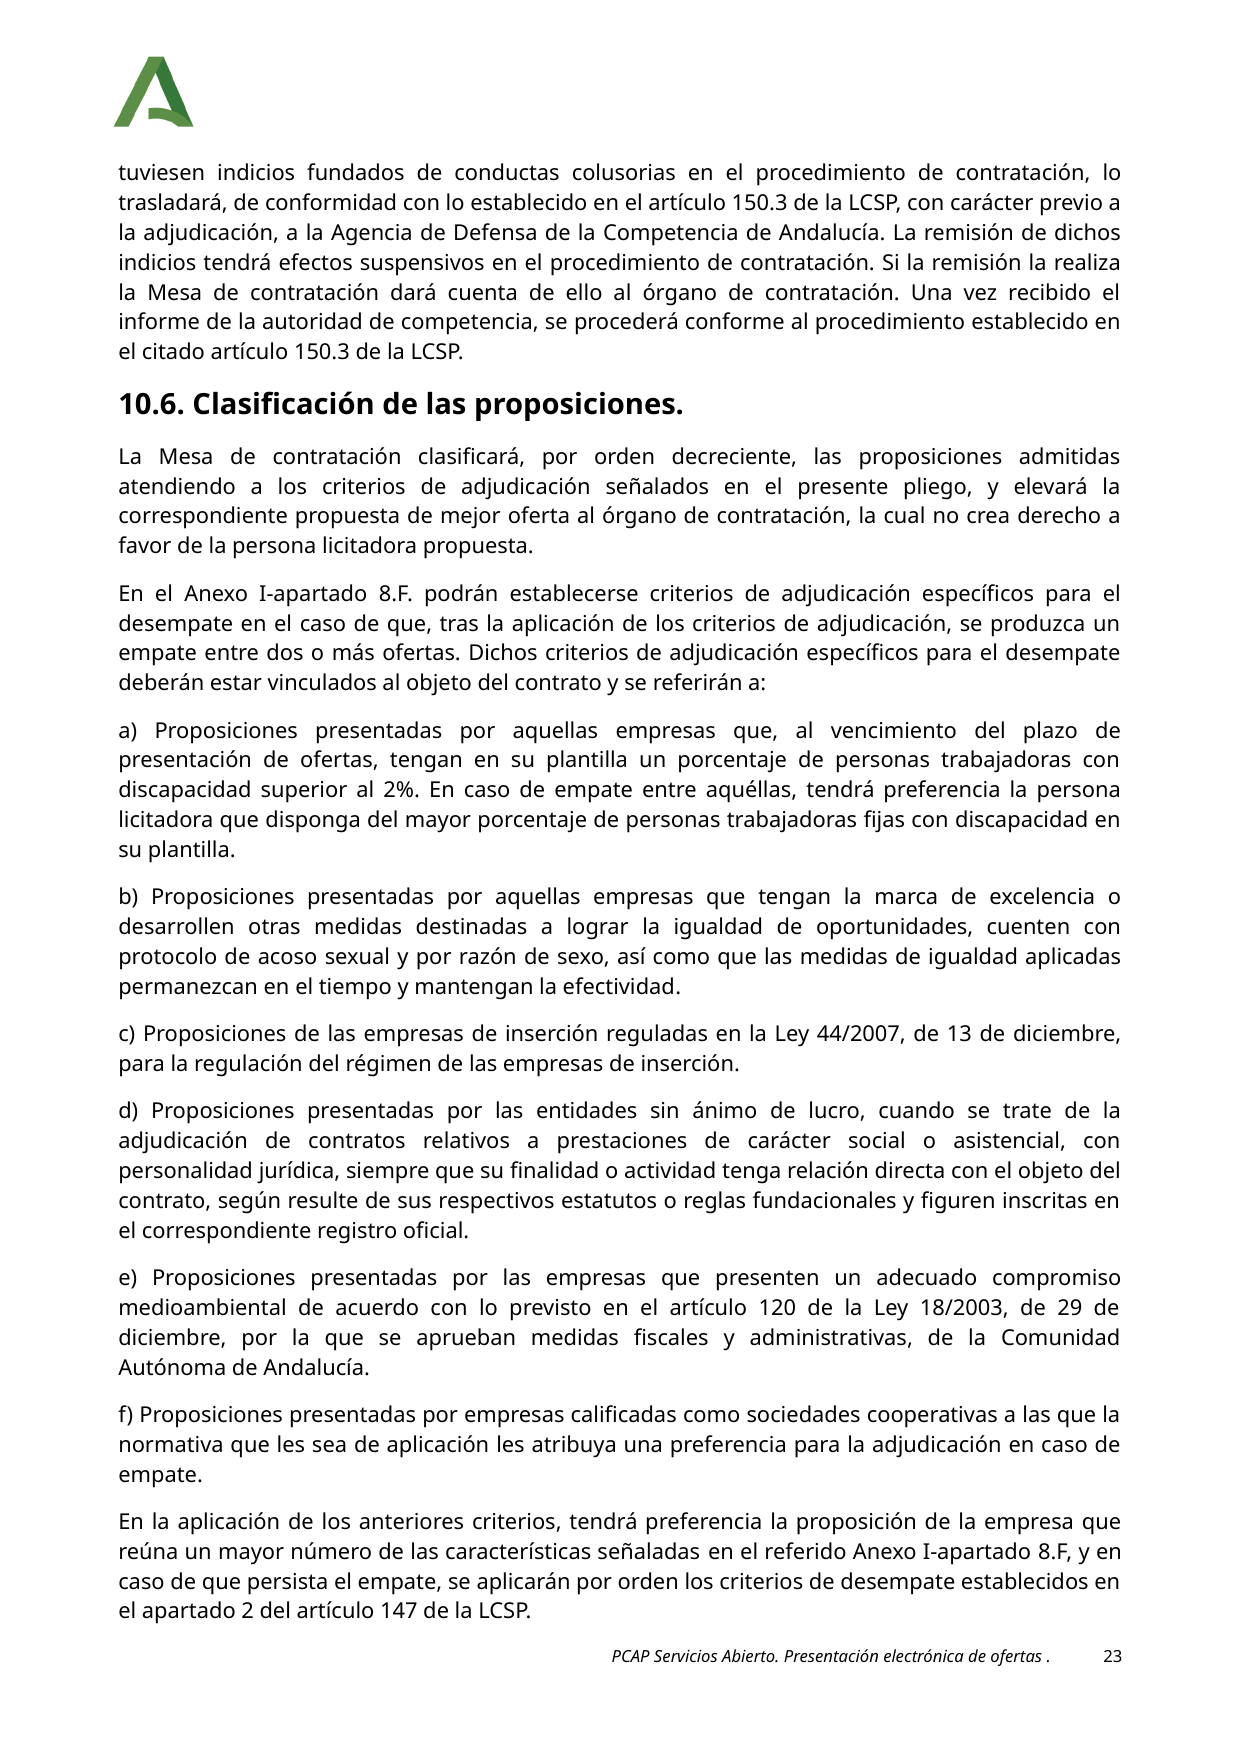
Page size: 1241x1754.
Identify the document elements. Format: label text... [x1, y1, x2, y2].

text a) Proposiciones presentadas por aquellas empresas que, al vencimiento del plazo de presentación de ofertas, tengan en su plantilla un porcentaje de personas trabajadoras con discapacidad superior al 2%. En caso de empate entre aquéllas, tendrá preferencia la persona licitadora que disponga del mayor porcentaje de personas trabajadoras fijas con discapacidad en su plantilla. [118, 715, 1122, 864]
text tuviesen indicios fundados de conductas colusorias en el procedimiento de contratación, lo trasladará, de conformidad con lo establecido en el artículo 150.3 de la LCSP, con carácter previo a la adjudicación, a la Agencia de Defensa de la Competencia de Andalucía. La remisión de dichos indicios tendrá efectos suspensivos en el procedimiento de contratación. Si la remisión la realiza la Mesa de contratación dará cuenta de ello al órgano de contratación. Una vez recibido el informe de la autoridad de competencia, se procederá conforme al procedimiento establecido en el citado artículo 150.3 de la LCSP. [118, 157, 1122, 366]
text c) Proposiciones de las empresas de inserción reguladas en la Ley 44/2007, de 13 de diciembre, para la regulación del régimen de las empresas de inserción. [118, 1018, 1122, 1078]
text En el Anexo I-apartado 8.F. podrán establecerse criterios de adjudicación específicos para el desempate en el caso de que, tras la aplicación de los criterios de adjudicación, se produzca un empate entre dos o más ofertas. Dichos criterios de adjudicación específicos para el desempate deberán estar vinculados al objeto del contrato y se referirán a: [118, 578, 1122, 697]
picture [109, 52, 198, 131]
text f) Proposiciones presentadas por empresas calificadas como sociedades cooperativas a las que la normativa que les sea de aplicación les atribuya una preferencia para la adjudicación en caso de empate. [118, 1399, 1122, 1488]
text La Mesa de contratación clasificará, por orden decreciente, las proposiciones admitidas atendiendo a los criterios de adjudicación señalados en el presente pliego, y elevará la correspondiente propuesta de mejor oferta al órgano de contratación, la cual no crea derecho a favor de la persona licitadora propuesta. [118, 441, 1122, 560]
text b) Proposiciones presentadas por aquellas empresas que tengan la marca de excelencia o desarrollen otras medidas destinadas a lograr la igualdad de oportunidades, cuenten con protocolo de acoso sexual y por razón de sexo, así como que las medidas de igualdad aplicadas permanezcan en el tiempo y mantengan la efectividad. [118, 881, 1122, 1001]
text En la aplicación de los anteriores criterios, tendrá preferencia la proposición de la empresa que reúna un mayor número de las características señaladas en el referido Anexo I-apartado 8.F, y en caso de que persista el empate, se aplicarán por orden los criterios de desempate establecidos en el apartado 2 del artículo 147 de la LCSP. [118, 1506, 1122, 1625]
subtitle 10.6. Clasificación de las proposiciones. [118, 383, 1122, 423]
text d) Proposiciones presentadas por las entidades sin ánimo de lucro, cuando se trate de la adjudicación de contratos relativos a prestaciones de carácter social o asistencial, con personalidad jurídica, siempre que su finalidad o actividad tenga relación directa con el objeto del contrato, según resulte de sus respectivos estatutos o reglas fundacionales y figuren inscritas en el correspondiente registro oficial. [118, 1096, 1122, 1244]
text e) Proposiciones presentadas por las empresas que presenten un adecuado compromiso medioambiental de acuerdo con lo previsto en el artículo 120 de la Ley 18/2003, de 29 de diciembre, por la que se aprueban medidas fiscales y administrativas, de la Comunidad Autónoma de Andalucía. [118, 1262, 1122, 1381]
